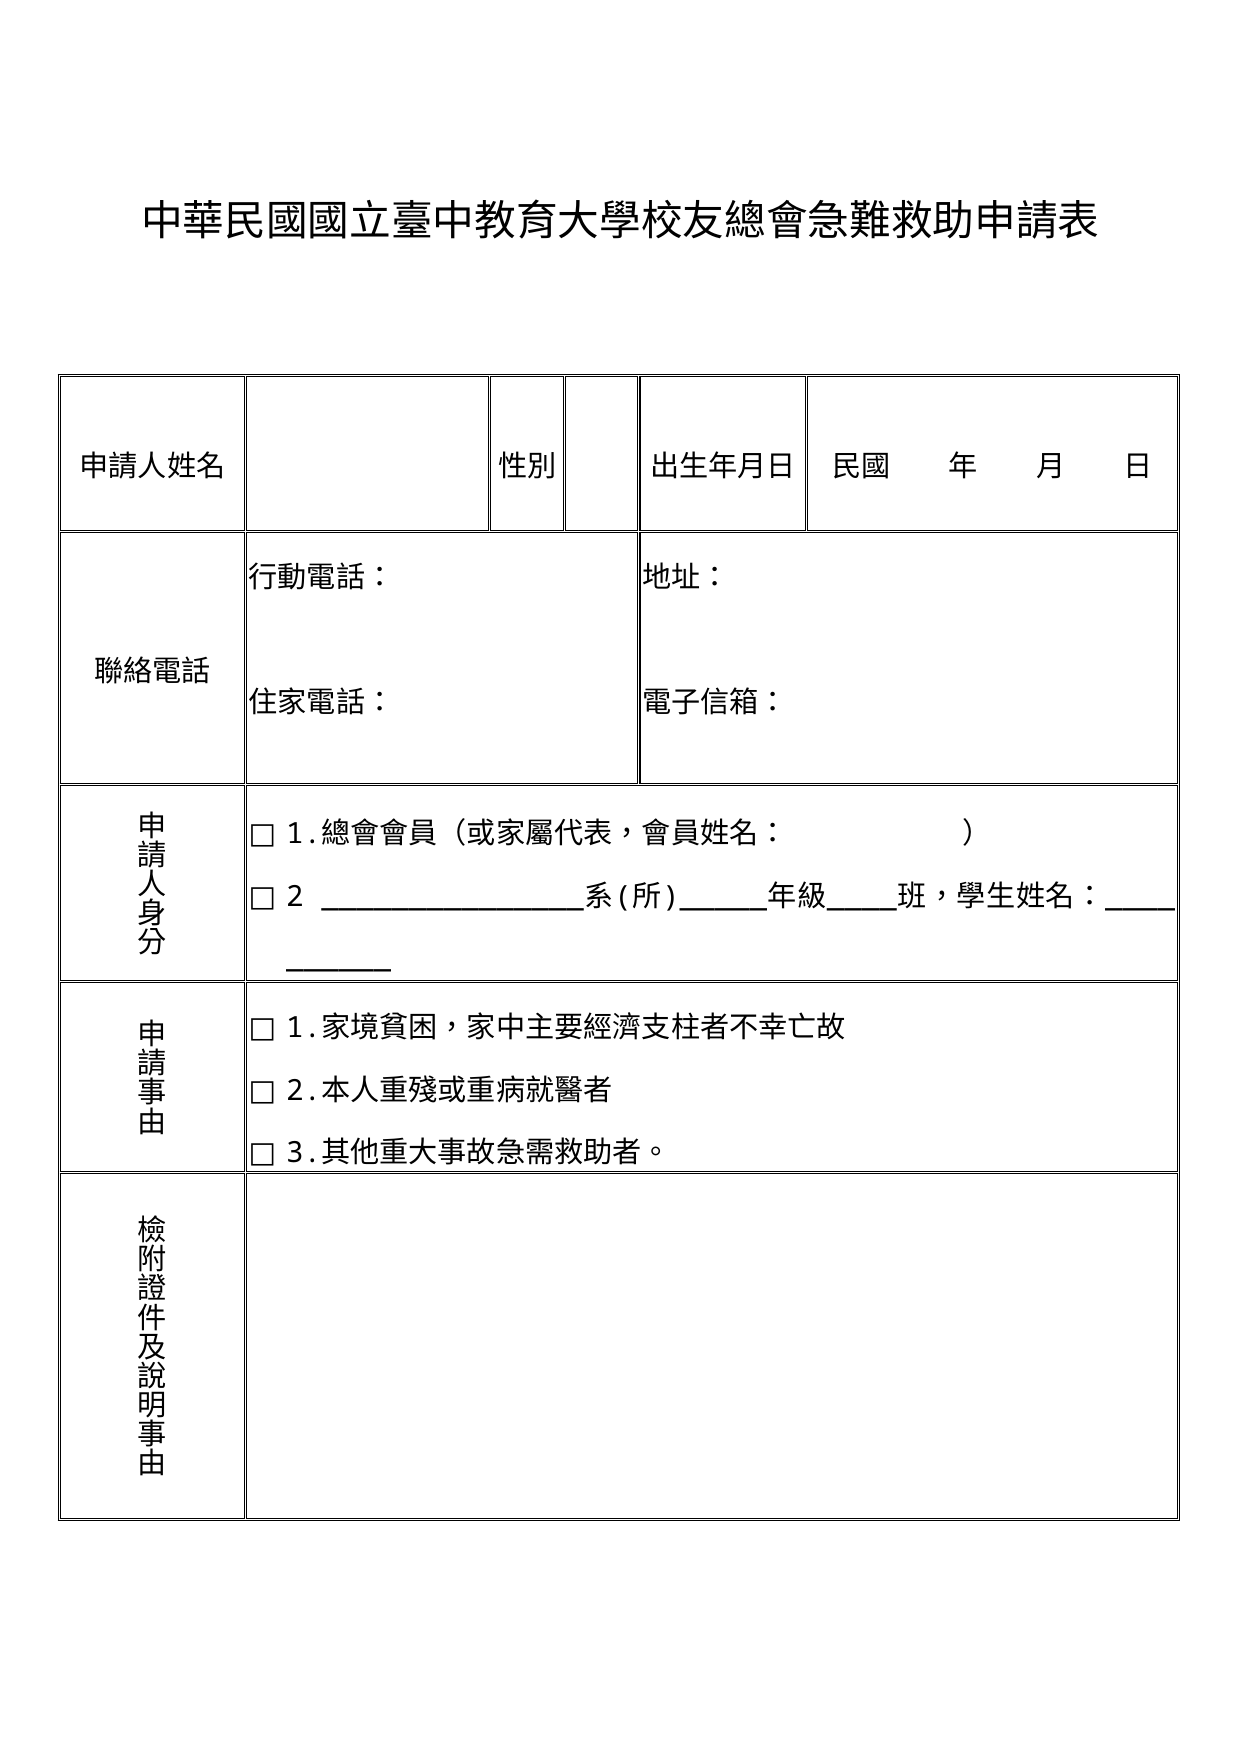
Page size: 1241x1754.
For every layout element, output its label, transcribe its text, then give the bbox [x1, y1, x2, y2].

table_header [566, 377, 637, 530]
table_cell 申請事由 [61, 983, 244, 1171]
table_cell 1.家境貧困，家中主要經濟支柱者不幸亡故 2.本人重殘或重病就醫者 3.其他重大事故急需救助者。 [247, 983, 1177, 1171]
table_cell 1.總會會員（或家屬代表，會員姓名： ） 2 _______________系(所)_____年級____班，學生姓名：__________ [247, 786, 1177, 980]
table_header 民國 年 月 日 [808, 377, 1177, 530]
table_cell 檢附證件及說明事由 [61, 1174, 244, 1518]
table_header 出生年月日 [641, 377, 805, 530]
table_cell 申請人身分 [61, 786, 244, 980]
table_header 性別 [491, 377, 563, 530]
table_cell 行動電話： 住家電話： [247, 533, 637, 783]
table_header 申請人姓名 [61, 377, 244, 530]
table_cell [247, 1174, 1177, 1518]
text 中華民國國立臺中教育大學校友總會急難救助申請表 [59, 176, 1181, 238]
table_cell 聯絡電話 [61, 533, 244, 783]
table_header [247, 377, 488, 530]
table_cell 地址： 電子信箱： [641, 533, 1177, 783]
